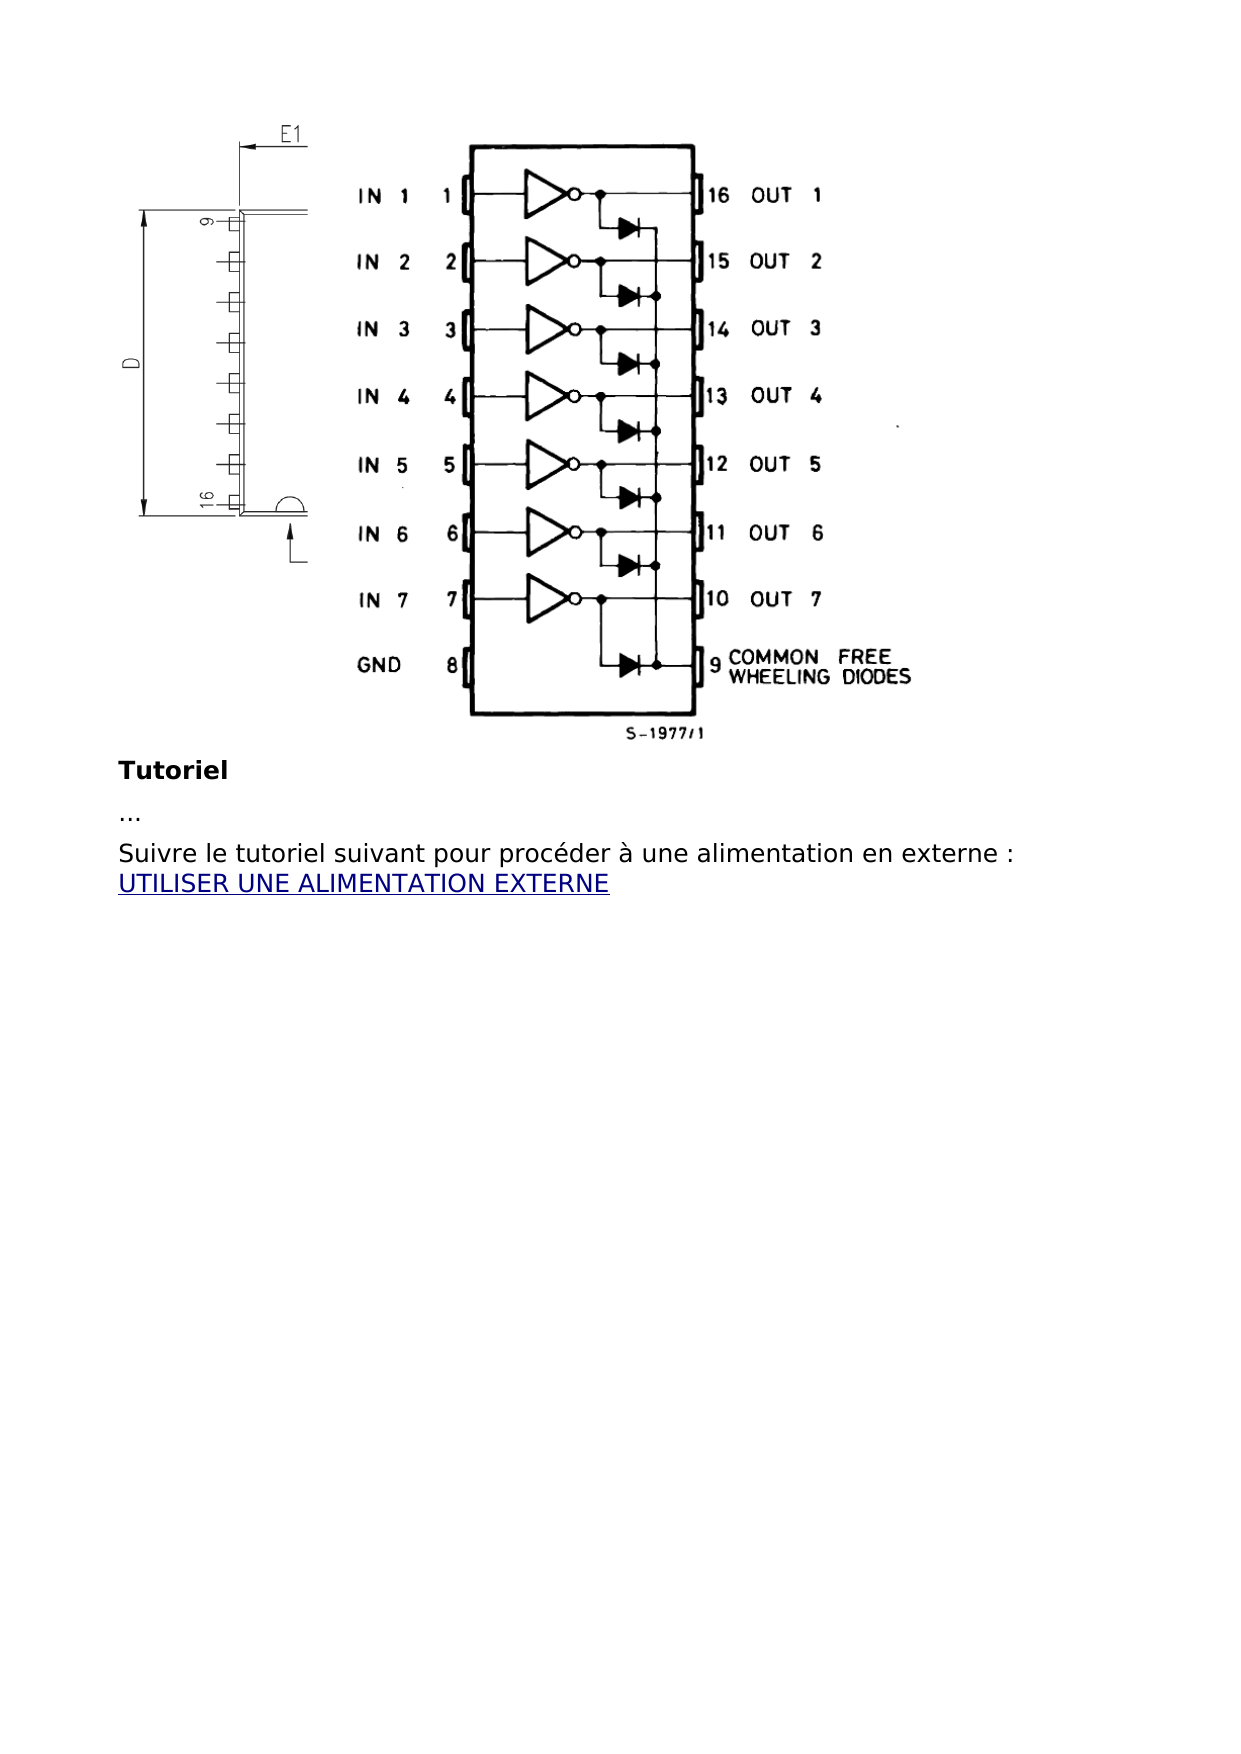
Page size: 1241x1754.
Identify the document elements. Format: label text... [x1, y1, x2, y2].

picture [118, 118, 933, 757]
text Suivre le tutoriel suivant pour procéder à une alimentation en externe : UTILISER UNE ALIMENTATION EXTERNE [118, 839, 1122, 898]
text ... [118, 798, 1122, 827]
subtitle Tutoriel [118, 185, 1122, 785]
